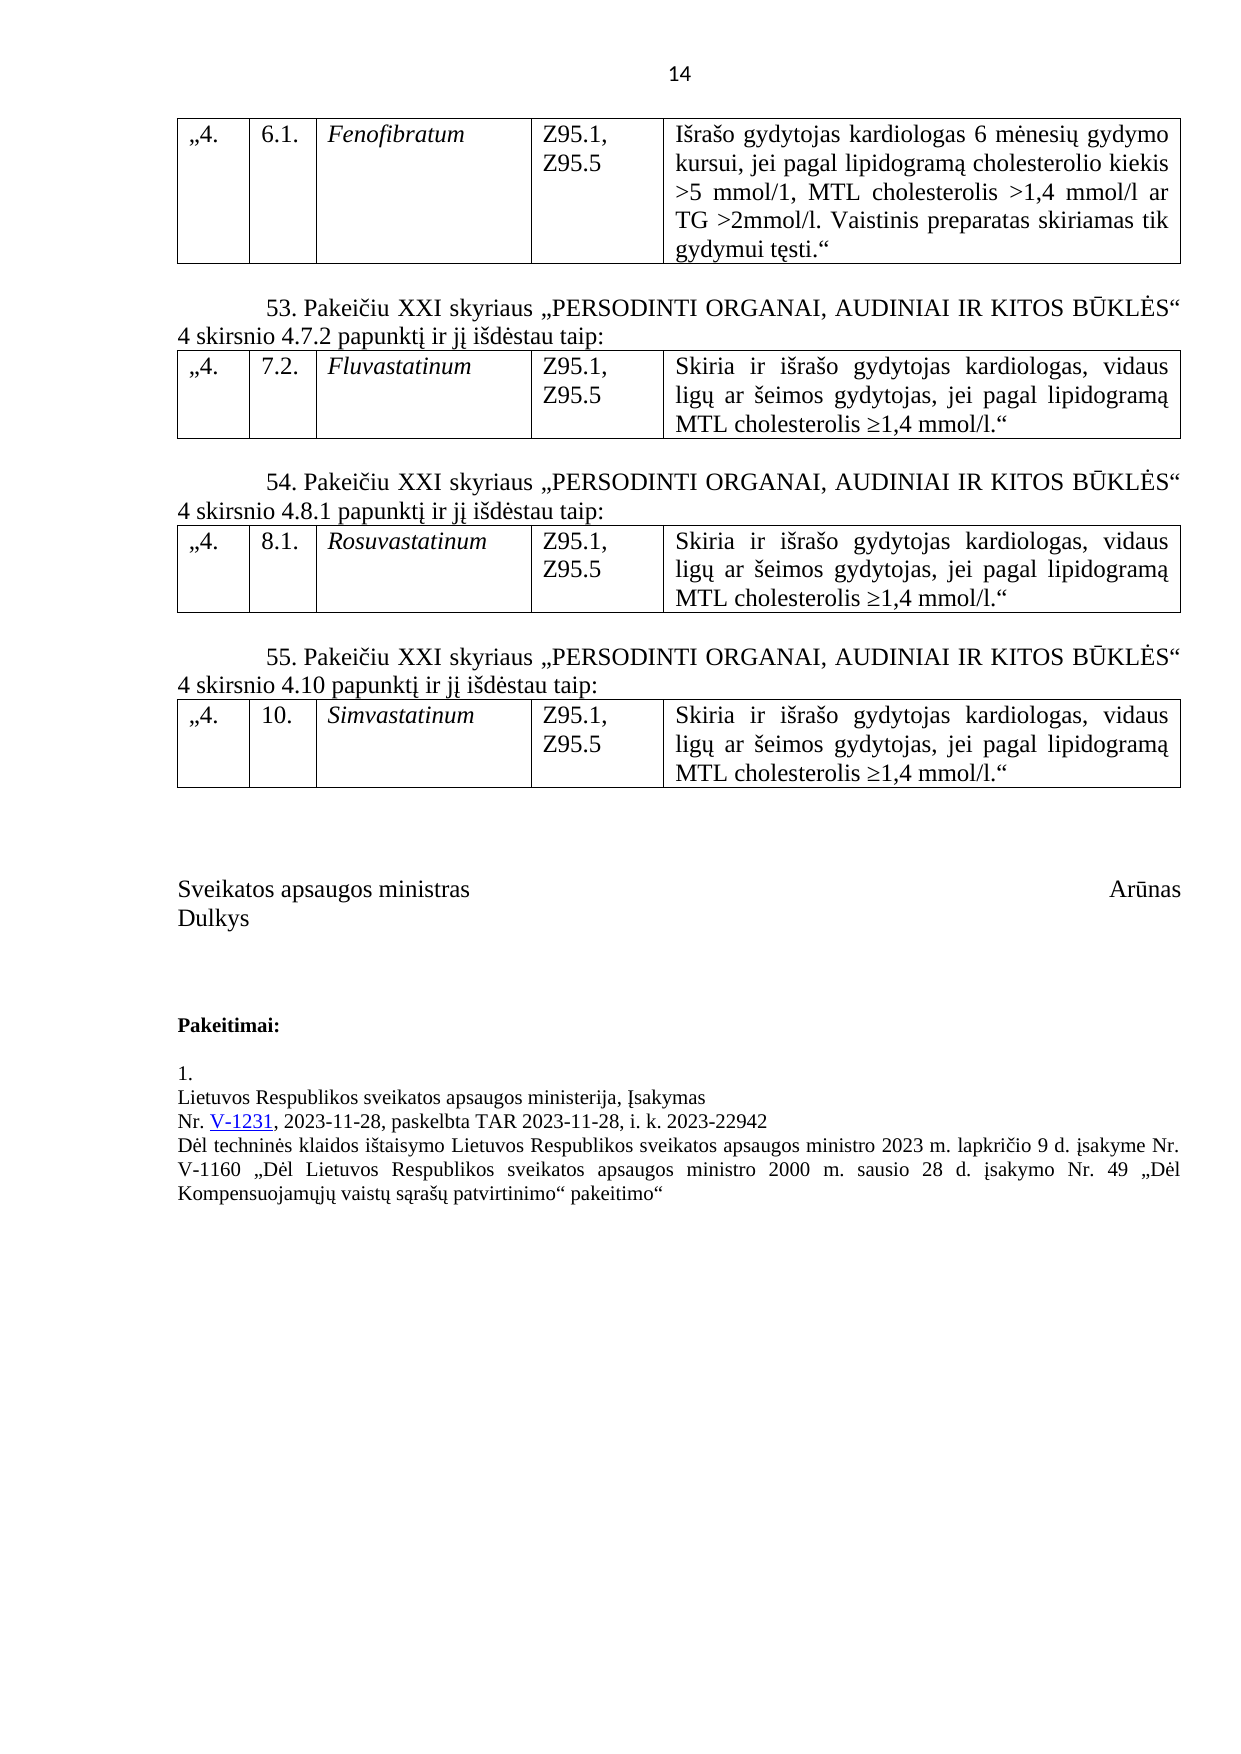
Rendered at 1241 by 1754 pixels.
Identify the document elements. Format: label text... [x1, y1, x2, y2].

table_header Išrašo gydytojas kardiologas 6 mėnesių gydymo kursui, jei pagal lipidogramą cholesterolio kiekis >5 mmol/1, MTL cholesterolis >1,4 mmol/l ar TG >2mmol/l. Vaistinis preparatas skiriamas tik gydymui tęsti.“ [664, 119, 1180, 263]
text Nr. V-1231, 2023-11-28, paskelbta TAR 2023-11-28, i. k. 2023-22942 [177, 1109, 1181, 1133]
table_header Z95.1, Z95.5 [532, 351, 663, 437]
text Lietuvos Respublikos sveikatos apsaugos ministerija, Įsakymas [177, 1085, 1181, 1109]
text Dėl techninės klaidos ištaisymo Lietuvos Respublikos sveikatos apsaugos ministro 2023 m. lapkričio 9 d. įsakyme Nr. V-1160 „Dėl Lietuvos Respublikos sveikatos apsaugos ministro 2000 m. sausio 28 d. įsakymo Nr. 49 „Dėl Kompensuojamųjų vaistų sąrašų patvirtinimo“ pakeitimo“ [177, 1133, 1181, 1205]
table_header Simvastatinum [317, 700, 531, 787]
text 54. Pakeičiu XXI skyriaus „PERSODINTI ORGANAI, AUDINIAI IR KITOS BŪKLĖS“ 4 skirsnio 4.8.1 papunktį ir jį išdėstau taip: [177, 467, 1181, 525]
table_header Skiria ir išrašo gydytojas kardiologas, vidaus ligų ar šeimos gydytojas, jei pagal lipidogramą MTL cholesterolis ≥1,4 mmol/l.“ [664, 526, 1180, 612]
table_header „4. [178, 526, 249, 612]
table_header „4. [178, 119, 249, 263]
text Pakeitimai: [177, 1013, 1181, 1037]
table_header 10. [250, 700, 316, 787]
table_header Skiria ir išrašo gydytojas kardiologas, vidaus ligų ar šeimos gydytojas, jei pagal lipidogramą MTL cholesterolis ≥1,4 mmol/l.“ [664, 700, 1180, 787]
table_header 6.1. [250, 119, 316, 263]
text Sveikatos apsaugos ministras Arūnas Dulkys [177, 874, 1181, 931]
table_header Z95.1, Z95.5 [532, 119, 663, 263]
table_header „4. [178, 351, 249, 437]
table_header Fenofibratum [317, 119, 531, 263]
table_header „4. [178, 700, 249, 787]
table_header Fluvastatinum [317, 351, 531, 437]
table_header Skiria ir išrašo gydytojas kardiologas, vidaus ligų ar šeimos gydytojas, jei pagal lipidogramą MTL cholesterolis ≥1,4 mmol/l.“ [664, 351, 1180, 437]
text 1. [177, 1061, 1181, 1085]
table_header 7.2. [250, 351, 316, 437]
table_header Rosuvastatinum [317, 526, 531, 612]
text 55. Pakeičiu XXI skyriaus „PERSODINTI ORGANAI, AUDINIAI IR KITOS BŪKLĖS“ 4 skirsnio 4.10 papunktį ir jį išdėstau taip: [177, 642, 1181, 699]
table_header Z95.1, Z95.5 [532, 526, 663, 612]
table_header 8.1. [250, 526, 316, 612]
text 53. Pakeičiu XXI skyriaus „PERSODINTI ORGANAI, AUDINIAI IR KITOS BŪKLĖS“ 4 skirsnio 4.7.2 papunktį ir jį išdėstau taip: [177, 293, 1181, 350]
table_header Z95.1, Z95.5 [532, 700, 663, 787]
